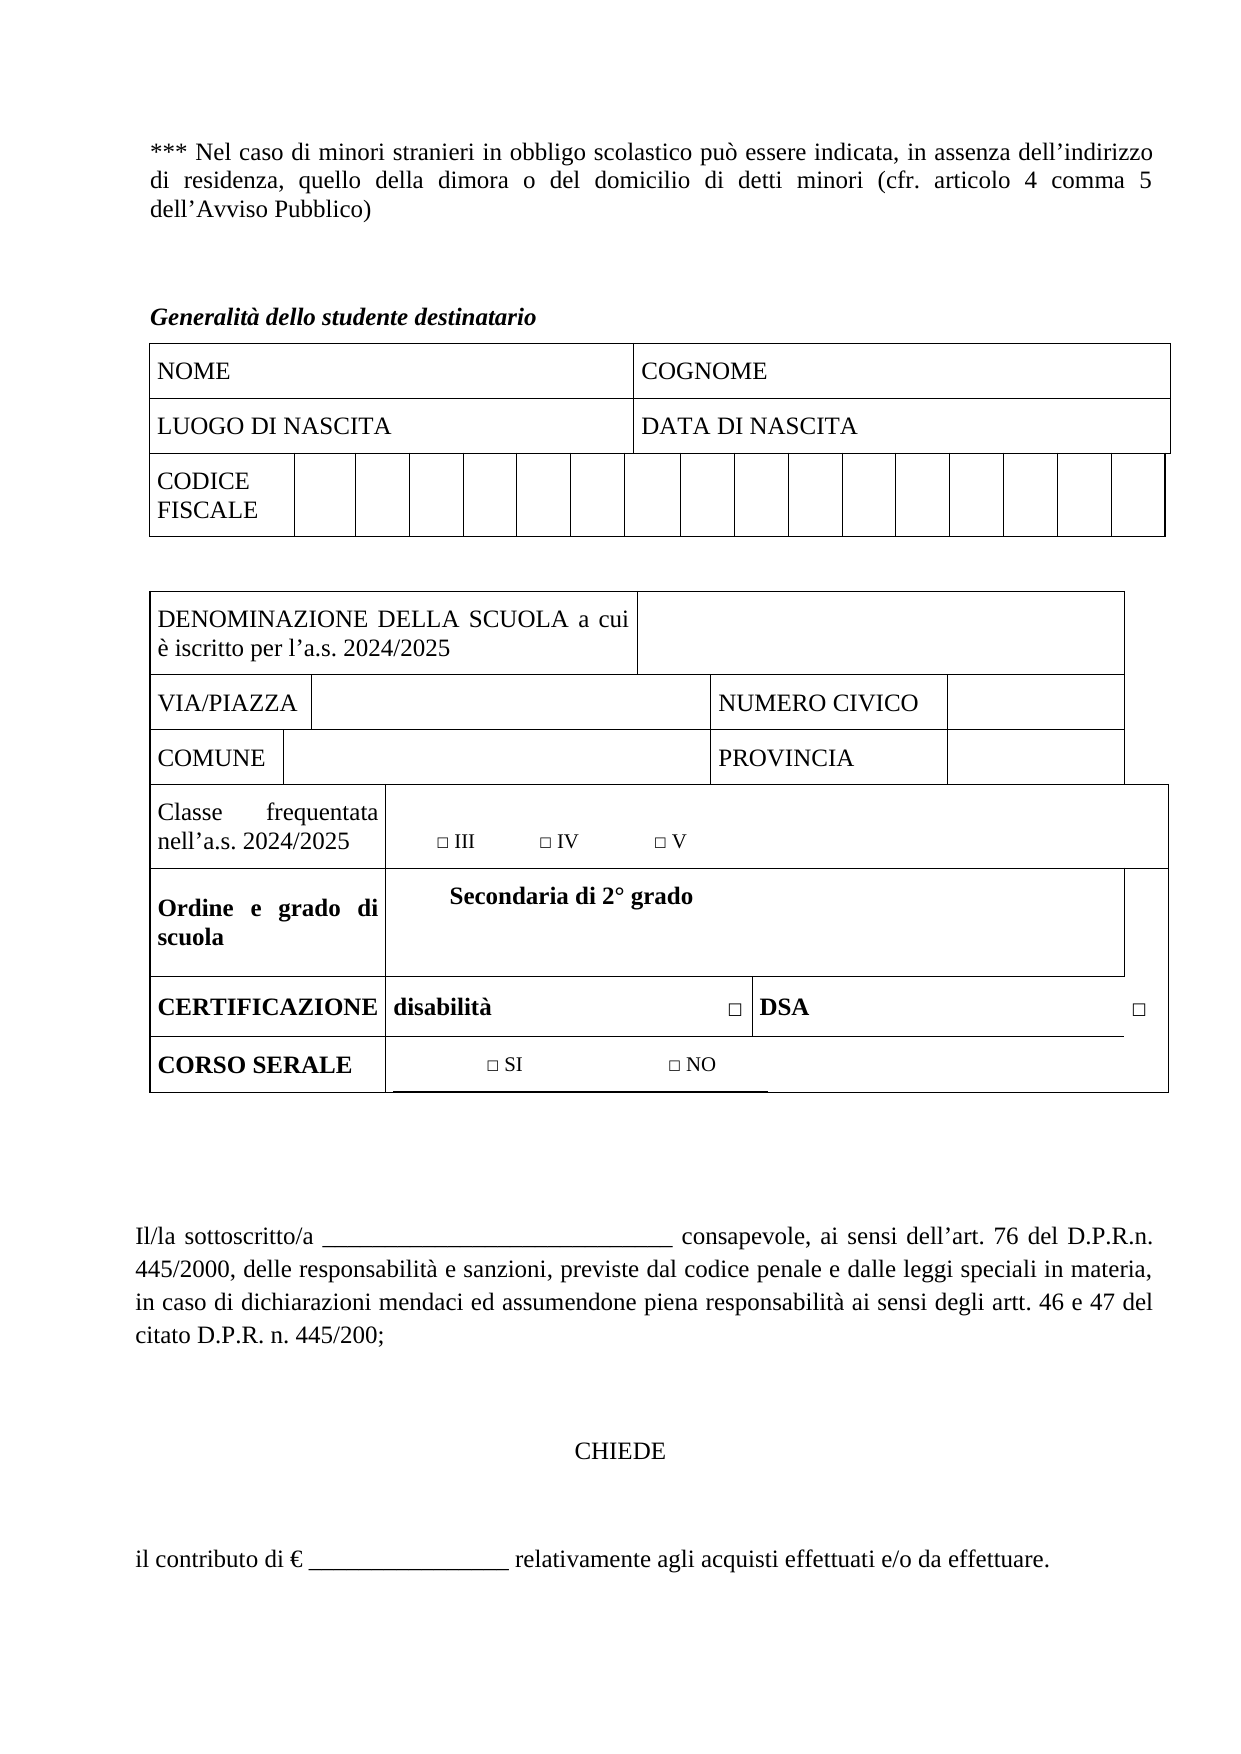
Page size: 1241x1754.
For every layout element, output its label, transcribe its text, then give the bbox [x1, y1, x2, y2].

table_cell [284, 730, 710, 784]
table_cell PROVINCIA [711, 730, 947, 784]
table_header COGNOME [634, 344, 1170, 398]
table_cell CERTIFICAZIONE [151, 977, 385, 1036]
table_cell [1124, 1036, 1168, 1092]
table_cell Classe frequentata nell’a.s. 2024/2025 [151, 785, 385, 867]
table_header NOME [150, 344, 633, 398]
table_cell ☐ IV [488, 785, 592, 867]
table_header ☐ SI [393, 1037, 579, 1091]
table_cell ☐ III [386, 785, 488, 867]
table_cell [1166, 454, 1170, 536]
table_cell [356, 454, 409, 536]
text Il/la sottoscritto/a ____________________________ consapevole, ai sensi dell’art. 76 del D.P.R.n. 445/2000, delle responsabilità e sanzioni, previste dal codice penale e dalle leggi speciali in materia, in caso di dichiarazioni mendaci ed assumendone piena responsabilità ai sensi degli artt. 46 e 47 del citato D.P.R. n. 445/200; [135, 1221, 1154, 1349]
table_cell DATA DI NASCITA [634, 399, 1170, 452]
table_cell [1004, 454, 1057, 536]
table_cell [711, 785, 947, 867]
table_cell [386, 1037, 393, 1092]
table_cell NUMERO CIVICO [711, 675, 947, 729]
table_cell [948, 730, 1124, 784]
table_cell COMUNE [151, 730, 283, 784]
table_cell [789, 454, 842, 536]
table_cell [1125, 674, 1168, 729]
table_cell CORSO SERALE [151, 1037, 385, 1092]
table_cell [312, 675, 710, 729]
table_cell [843, 454, 895, 536]
table_cell [768, 1037, 1124, 1092]
table_header [1125, 591, 1168, 674]
text Generalità dello studente destinatario [150, 302, 1090, 330]
table_cell ☐ V [592, 785, 711, 867]
table_cell [1125, 869, 1168, 976]
table_cell [625, 454, 680, 536]
table_cell [1112, 454, 1164, 536]
table_cell [948, 675, 1124, 729]
table_cell [950, 454, 1003, 536]
table_cell DSA [753, 977, 1124, 1036]
table_cell LUOGO DI NASCITA [150, 399, 633, 452]
text il contributo di € ________________ relativamente agli acquisti effettuati e/o da effettuare. [135, 1544, 1090, 1572]
text *** Nel caso di minori stranieri in obbligo scolastico può essere indicata, in assenza dell’indirizzo di residenza, quello della dimora o del domicilio di detti minori (cfr. articolo 4 comma 5 dell’Avviso Pubblico) [150, 137, 1154, 223]
table_cell ☐ [718, 977, 752, 1036]
table_cell [571, 454, 624, 536]
table_header [638, 592, 1124, 674]
table_cell [681, 454, 734, 536]
table_cell [947, 785, 1124, 867]
table_cell Ordine e grado di scuola [151, 869, 385, 976]
table_cell VIA/PIAZZA [151, 675, 311, 729]
table_cell Secondaria di 2° grado [386, 869, 718, 976]
table_cell [735, 454, 788, 536]
table_cell [410, 454, 463, 536]
table_cell [464, 454, 516, 536]
table_cell [718, 869, 1124, 976]
table_cell ☐ [1124, 976, 1168, 1036]
table_cell [1125, 729, 1168, 784]
table_cell [1058, 454, 1111, 536]
table_cell [295, 454, 355, 536]
table_cell [517, 454, 570, 536]
table_cell disabilità [386, 977, 718, 1036]
table_header DENOMINAZIONE DELLA SCUOLA a cui è iscritto per l’a.s. 2024/2025 [151, 592, 637, 674]
table_cell [1124, 785, 1168, 867]
text CHIEDE [150, 1436, 1090, 1465]
table_header ☐ NO [579, 1037, 768, 1091]
table_cell [896, 454, 949, 536]
table_cell CODICE FISCALE [150, 454, 294, 536]
